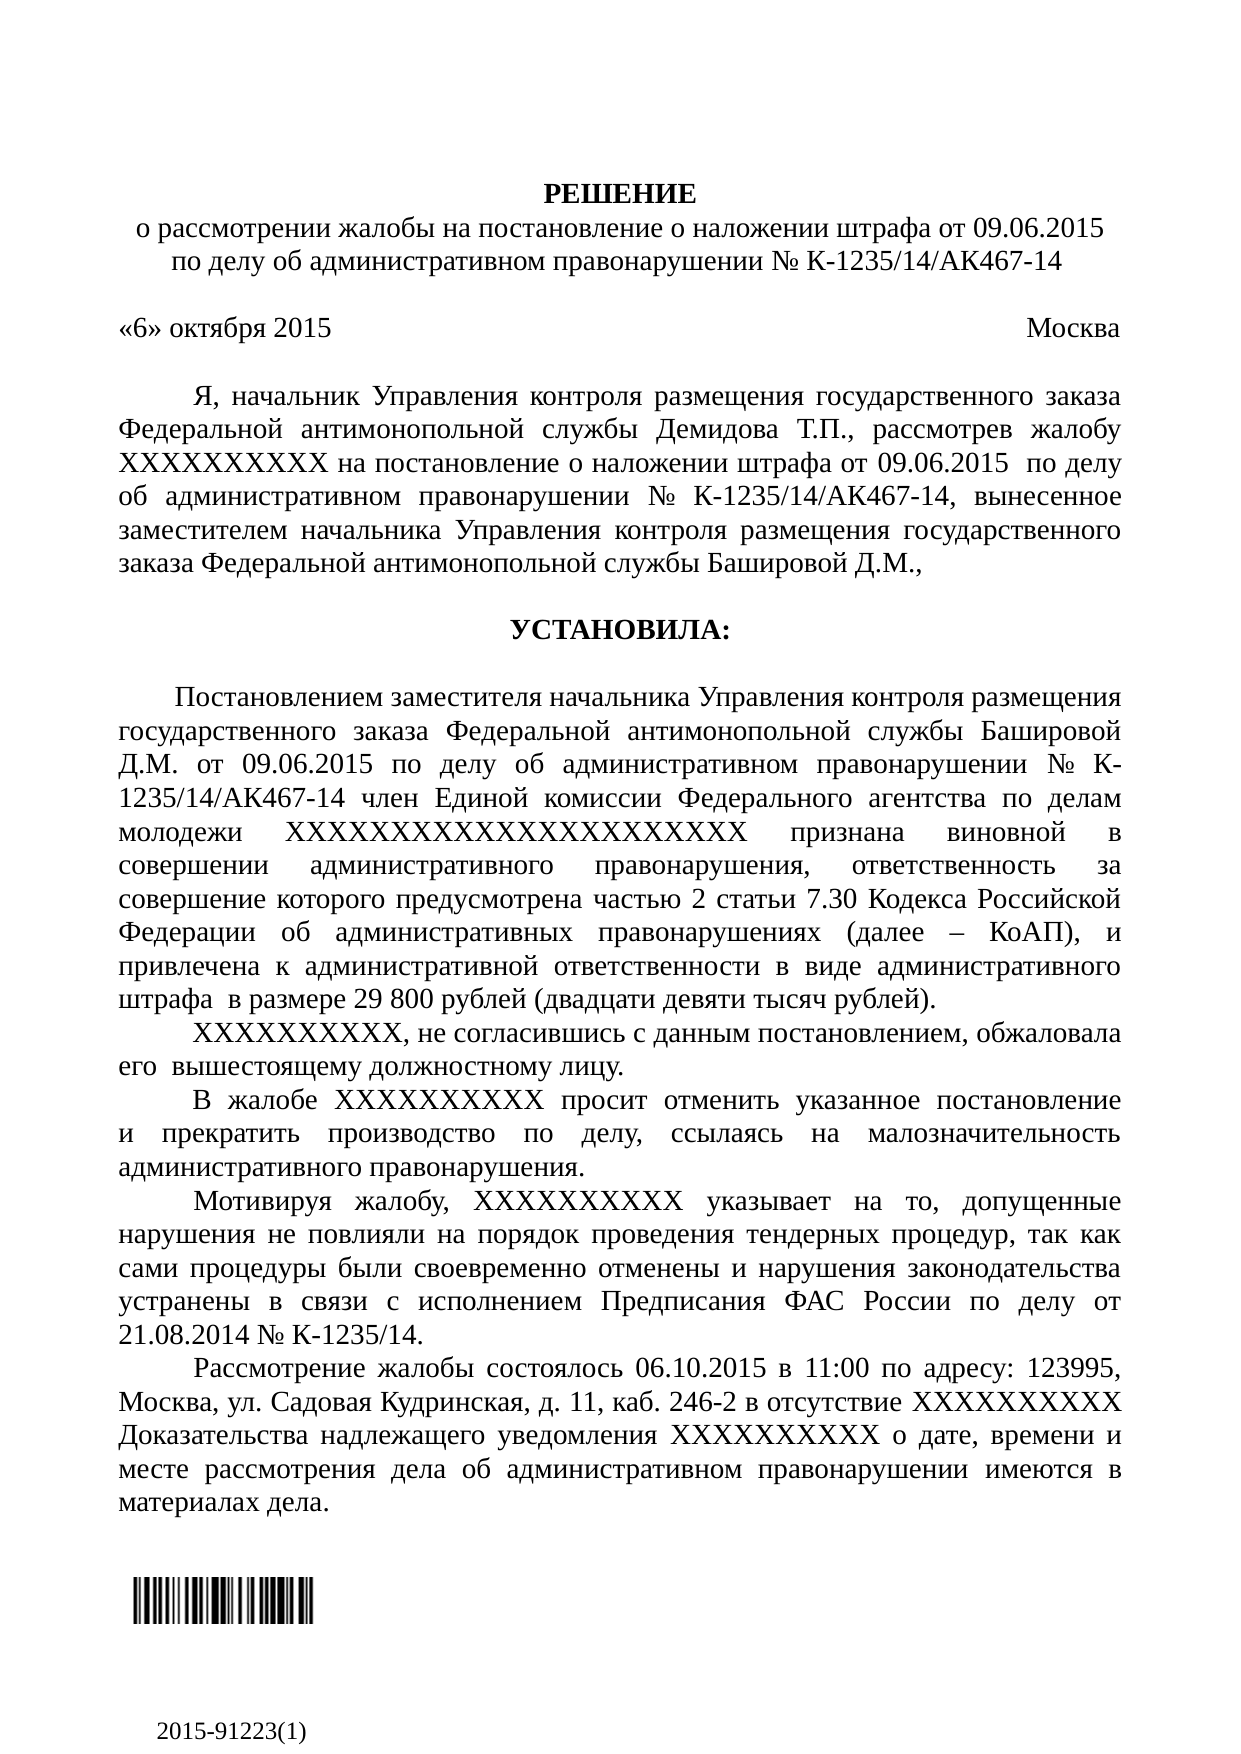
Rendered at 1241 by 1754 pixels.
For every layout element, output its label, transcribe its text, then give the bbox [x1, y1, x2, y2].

text Я, начальник Управления контроля размещения государственного заказа Федеральной антимонопольной службы Демидова Т.П., рассмотрев жалобу XXXXXXXXXX на постановление о наложении штрафа от 09.06.2015 по делу об административном правонарушении № К-1235/14/АК467-14, вынесенное заместителем начальника Управления контроля размещения государственного заказа Федеральной антимонопольной службы Башировой Д.М., [118, 378, 1122, 579]
text «6» октября 2015 Москва [118, 311, 1122, 344]
text Рассмотрение жалобы состоялось 06.10.2015 в 11:00 по адресу: 123995, Москва, ул. Садовая Кудринская, д. 11, каб. 246-2 в отсутствие XXXXXXXXXX Доказательства надлежащего уведомления XXXXXXXXXX о дате, времени и месте рассмотрения дела об административном правонарушении имеются в материалах дела. [118, 1350, 1122, 1518]
subtitle РЕШЕНИЕ [118, 176, 1122, 210]
text Мотивируя жалобу, XXXXXXXXXX указывает на то, допущенные нарушения не повлияли на порядок проведения тендерных процедур, так как сами процедуры были своевременно отменены и нарушения законодательства устранены в связи с исполнением Предписания ФАС России по делу от 21.08.2014 № К-1235/14. [118, 1183, 1122, 1350]
picture [118, 1577, 331, 1624]
text УСТАНОВИЛА: [118, 612, 1122, 646]
text В жалобе XXXXXXXXXX просит отменить указанное постановление и прекратить производство по делу, ссылаясь на малозначительность административного правонарушения. [118, 1082, 1122, 1183]
text Постановлением заместителя начальника Управления контроля размещения государственного заказа Федеральной антимонопольной службы Башировой Д.М. от 09.06.2015 по делу об административном правонарушении № К-1235/14/АК467-14 член Единой комиссии Федерального агентства по делам молодежи XXXXXXXXXXXXXXXXXXXXXX признана виновной в совершении административного правонарушения, ответственность за совершение которого предусмотрена частью 2 статьи 7.30 Кодекса Российской Федерации об административных правонарушениях (далее – КоАП), и привлечена к административной ответственности в виде административного штрафа в размере 29 800 рублей (двадцати девяти тысяч рублей). [118, 679, 1122, 1015]
subtitle о рассмотрении жалобы на постановление о наложении штрафа от 09.06.2015 по делу об административном правонарушении № К-1235/14/АК467-14 [118, 210, 1122, 277]
text XXXXXXXXXX, не согласившись с данным постановлением, обжаловала его вышестоящему должностному лицу. [118, 1015, 1122, 1082]
